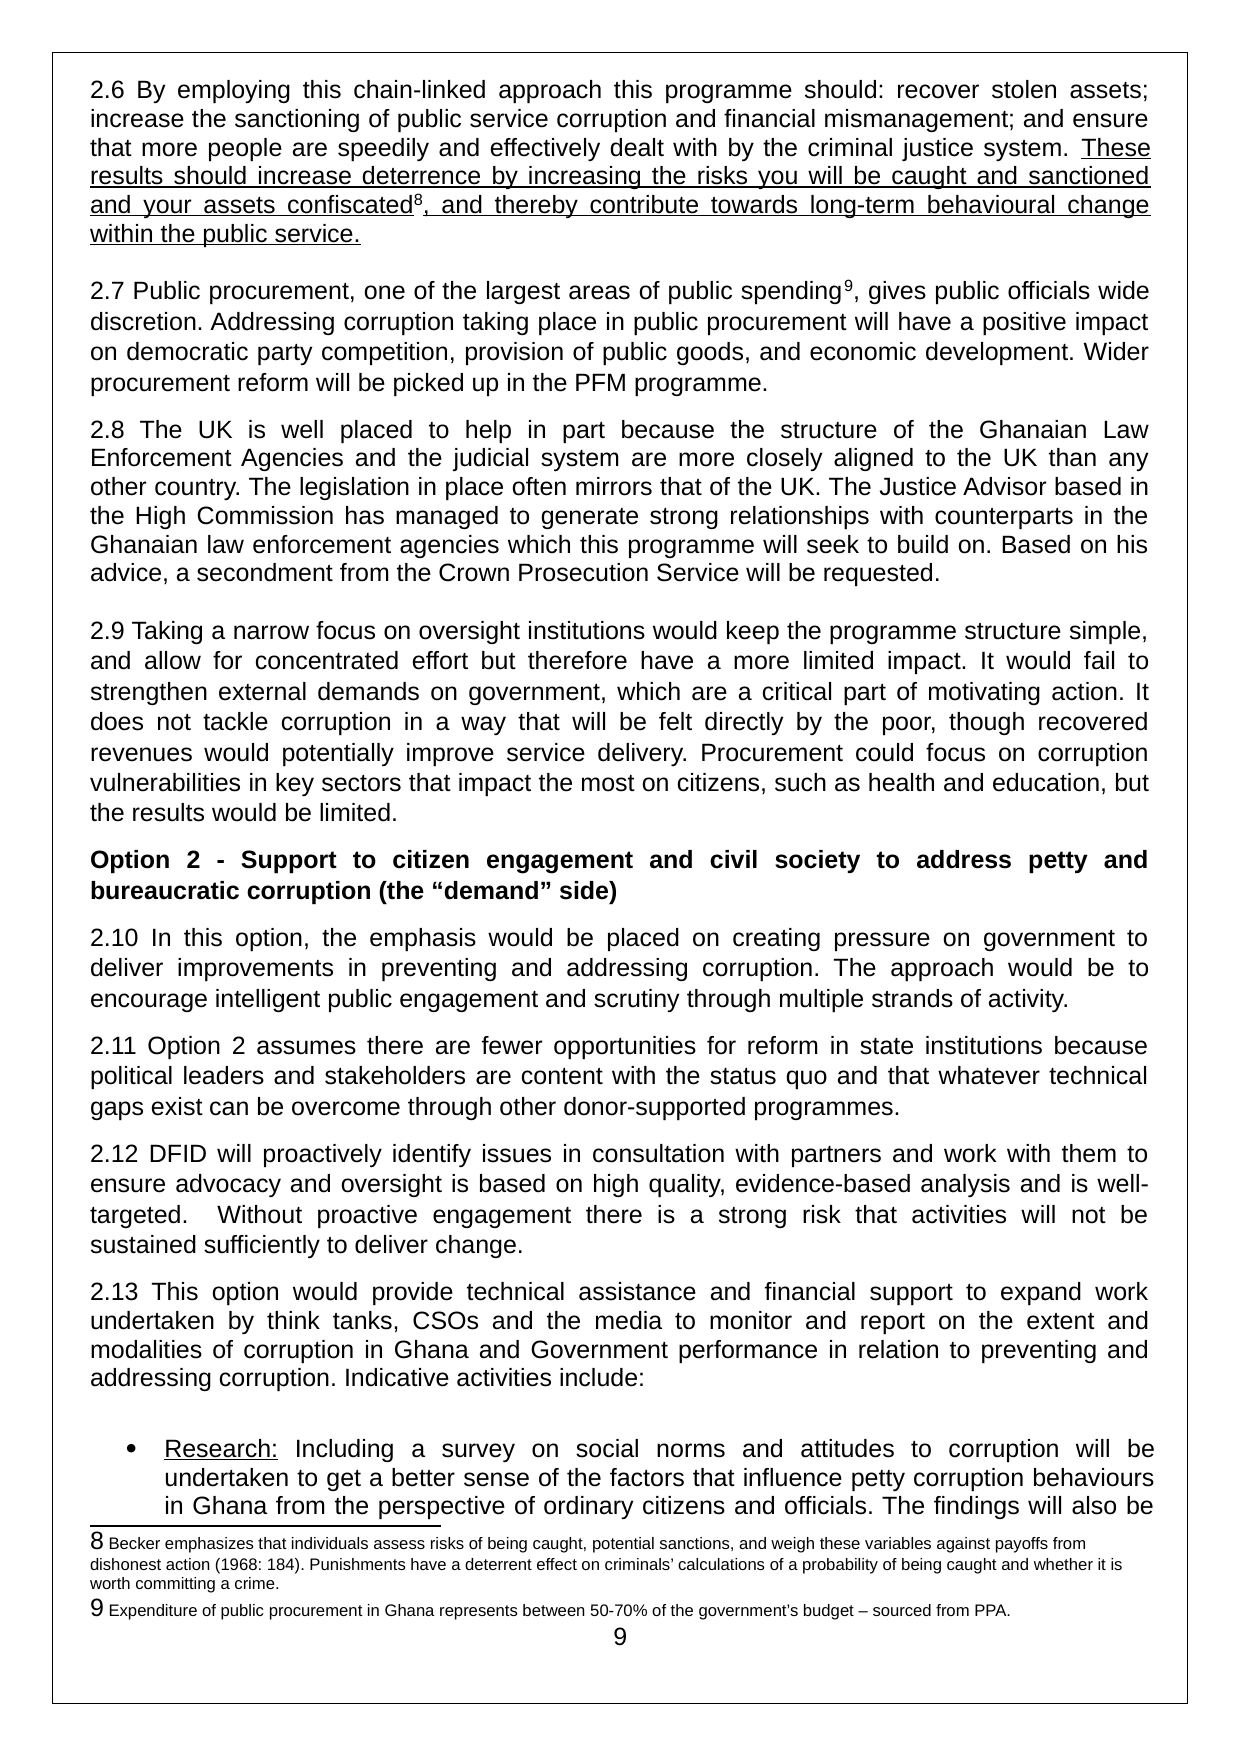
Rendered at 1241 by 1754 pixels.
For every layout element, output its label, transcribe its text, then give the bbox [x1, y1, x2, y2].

text Expenditure of public procurement in Ghana represents between 50-70% of the government’s budget – sourced from PPA. [90, 1593, 1151, 1622]
text 2.6 By employing this chain-linked approach this programme should: recover stolen assets; increase the sanctioning of public service corruption and financial mismanagement; and ensure that more people are speedily and effectively dealt with by the criminal justice system. These results should increase deterrence by increasing the risks you will be caught and sanctioned [90, 75, 1151, 186]
text 2.9 Taking a narrow focus on oversight institutions would keep the programme structure simple, and allow for concentrated effort but therefore have a more limited impact. It would fail to strengthen external demands on government, which are a critical part of motivating action. It does not tackle corruption in a way that will be felt directly by the poor, though recovered revenues would potentially improve service delivery. Procurement could focus on corruption vulnerabilities in key sectors that impact the most on citizens, such as health and education, but the results would be limited. [90, 616, 1151, 827]
text Becker emphasizes that individuals assess risks of being caught, potential sanctions, and weigh these variables against payoffs from dishonest action (1968: 184). Punishments have a deterrent effect on criminals’ calculations of a probability of being caught and whether it is worth committing a crime. [90, 1526, 1151, 1593]
text 2.13 This option would provide technical assistance and financial support to expand work undertaken by think tanks, CSOs and the media to monitor and report on the extent and modalities of corruption in Ghana and Government performance in relation to preventing and addressing corruption. Indicative activities include: [90, 1277, 1151, 1392]
text 2.10 In this option, the emphasis would be placed on creating pressure on government to deliver improvements in preventing and addressing corruption. The approach would be to encourage intelligent public engagement and scrutiny through multiple strands of activity. [90, 923, 1151, 1012]
text 2.8 The UK is well placed to help in part because the structure of the Ghanaian Law Enforcement Agencies and the judicial system are more closely aligned to the UK than any other country. The legislation in place often mirrors that of the UK. The Justice Advisor based in the High Commission has managed to generate strong relationships with counterparts in the Ghanaian law enforcement agencies which this programme will seek to build on. Based on his advice, a secondment from the Crown Prosecution Service will be requested. [90, 414, 1151, 587]
subtitle Option 2 - Support to citizen engagement and civil society to address petty and bureaucratic corruption (the “demand” side) [90, 845, 1151, 904]
text 2.11 Option 2 assumes there are fewer opportunities for reform in state institutions because political leaders and stakeholders are content with the status quo and that whatever technical gaps exist can be overcome through other donor-supported programmes. [90, 1031, 1151, 1120]
text and your assets confiscated, and thereby contribute towards long-term behavioural change within the public service. [90, 188, 1151, 247]
list Research: Including a survey on social norms and attitudes to corruption will be undertaken to get a better sense of the factors that influence petty corruption behaviours in Ghana from the perspective of ordinary citizens and officials. The findings will also be [127, 1434, 1156, 1520]
text 2.12 DFID will proactively identify issues in consultation with partners and work with them to ensure advocacy and oversight is based on high quality, evidence-based analysis and is well-targeted. Without proactive engagement there is a strong risk that activities will not be sustained sufficiently to deliver change. [90, 1139, 1151, 1259]
text 2.7 Public procurement, one of the largest areas of public spending, gives public officials wide discretion. Addressing corruption taking place in public procurement will have a positive impact on democratic party competition, provision of public goods, and economic development. Wider procurement reform will be picked up in the PFM programme. [90, 276, 1151, 396]
